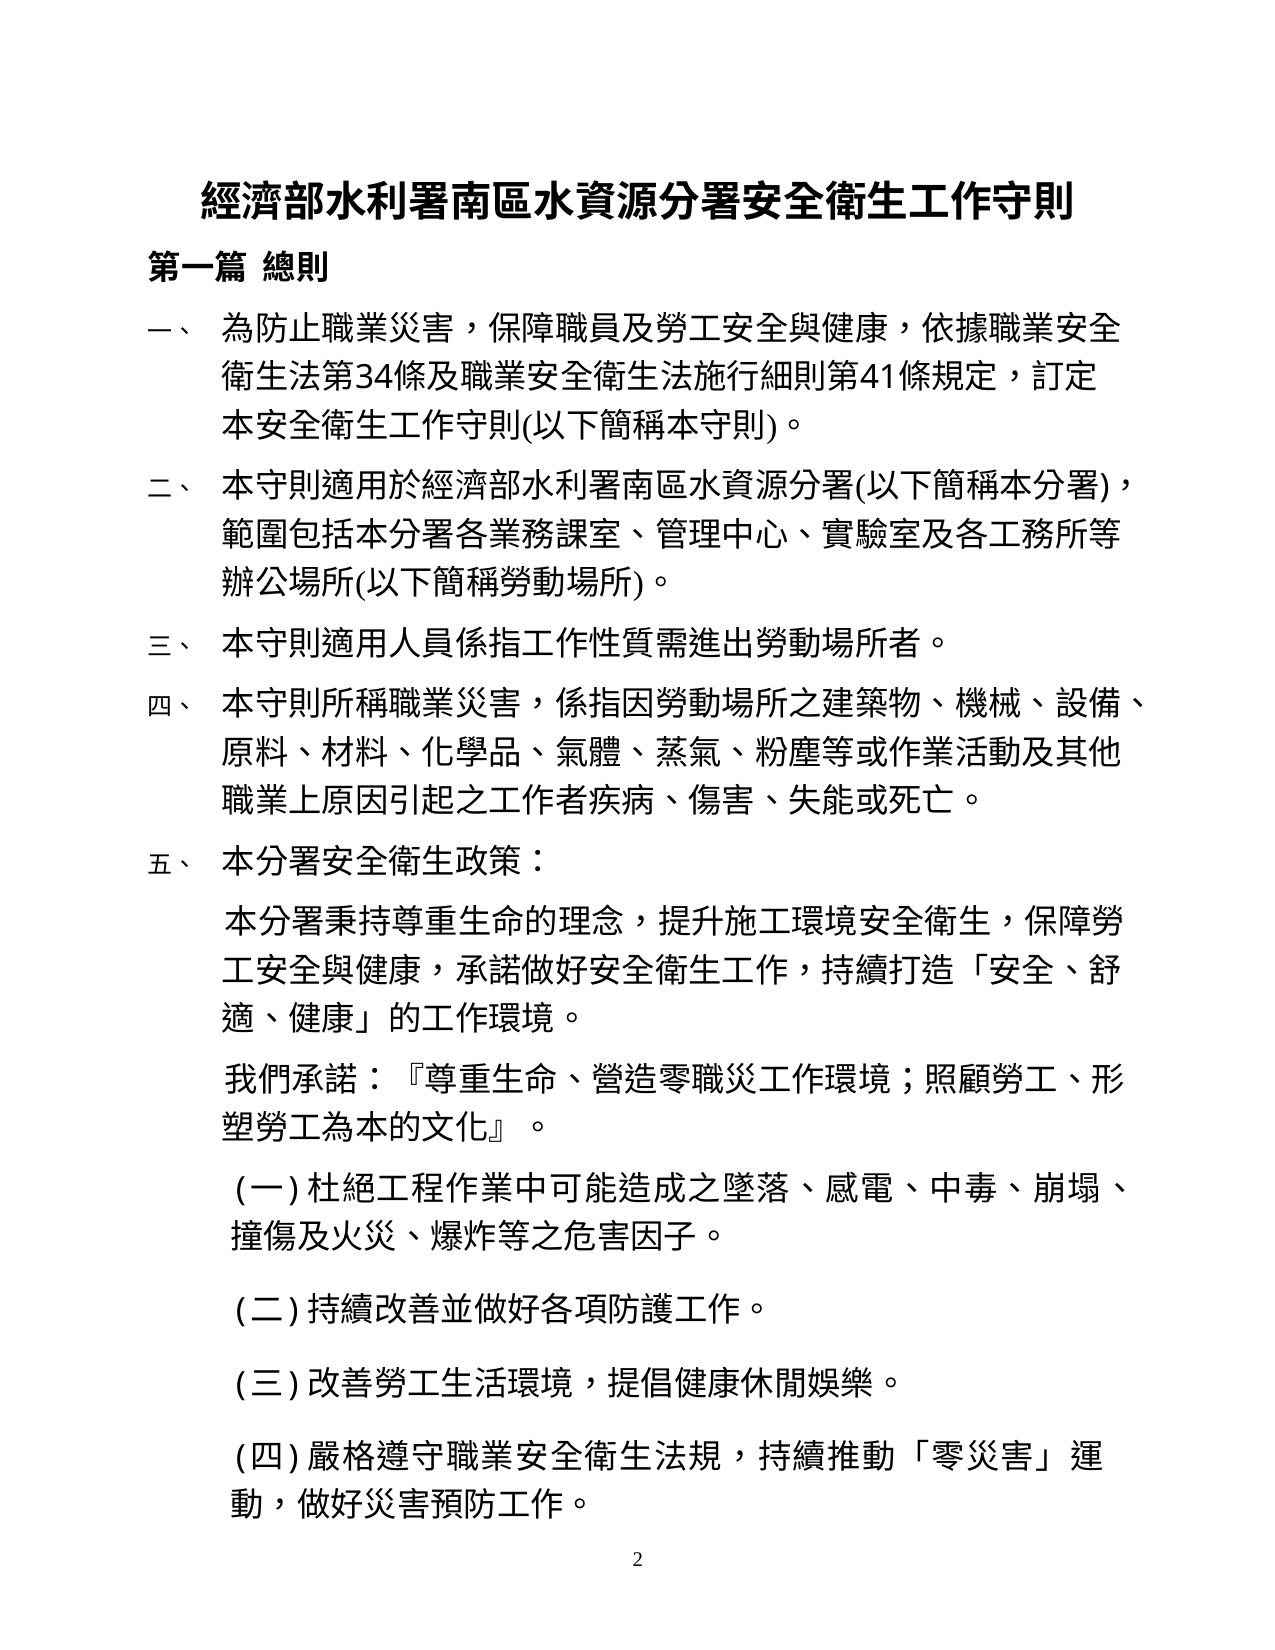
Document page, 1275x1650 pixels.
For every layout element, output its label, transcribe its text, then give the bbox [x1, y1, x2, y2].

text 經濟部水利署南區水資源分署安全衛生工作守則 [148, 168, 1127, 228]
list 本分署安全衛生政策： [148, 834, 1127, 883]
list 嚴格遵守職業安全衛生法規，持續推動「零災害」運動，做好災害預防工作。 [230, 1430, 1104, 1526]
text 本分署秉持尊重生命的理念，提升施工環境安全衛生，保障勞工安全與健康，承諾做好安全衛生工作，持續打造「安全、舒適、健康」的工作環境。 [222, 895, 1127, 1040]
list 持續改善並做好各項防護工作。 [230, 1283, 1104, 1331]
list 本守則所稱職業災害，係指因勞動場所之建築物、機械、設備、原料、材料、化學品、氣體、蒸氣、粉塵等或作業活動及其他職業上原因引起之工作者疾病、傷害、失能或死亡。 [148, 677, 1127, 822]
list 改善勞工生活環境，提倡健康休閒娛樂。 [230, 1356, 1104, 1405]
list 本守則適用人員係指工作性質需進出勞動場所者。 [148, 616, 1127, 665]
list 本守則適用於經濟部水利署南區水資源分署(以下簡稱本分署)，範圍包括本分署各業務課室、管理中心、實驗室及各工務所等辦公場所(以下簡稱勞動場所)。 [148, 459, 1127, 604]
text 第一篇 總則 [148, 241, 1127, 289]
text 我們承諾：『尊重生命、營造零職災工作環境；照顧勞工、形塑勞工為本的文化』。 [222, 1052, 1127, 1149]
list 為防止職業災害，保障職員及勞工安全與健康，依據職業安全衛生法第34條及職業安全衛生法施行細則第41條規定，訂定本安全衛生工作守則(以下簡稱本守則)。 [148, 302, 1127, 447]
list 杜絕工程作業中可能造成之墜落、感電、中毒、崩塌、撞傷及火災、爆炸等之危害因子。 [230, 1161, 1104, 1258]
